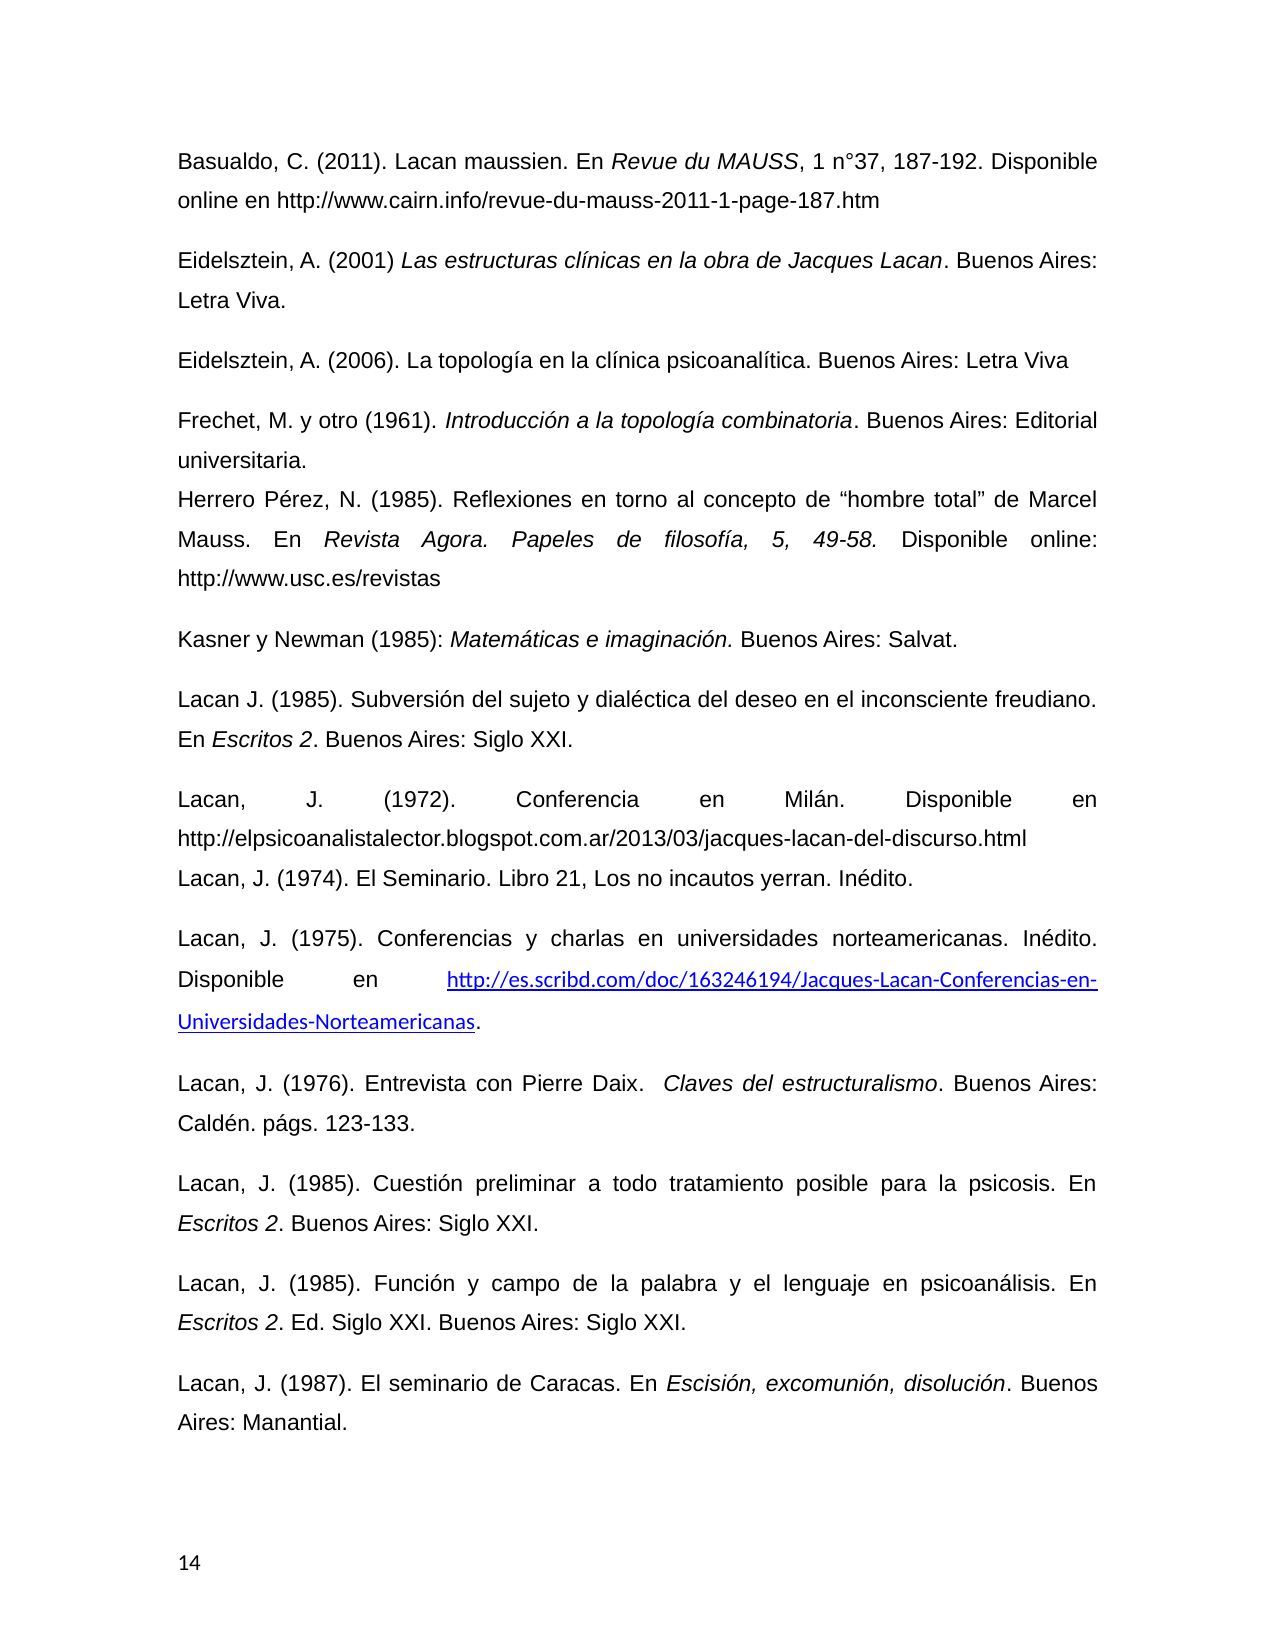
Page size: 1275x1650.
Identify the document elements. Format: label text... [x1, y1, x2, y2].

text Basualdo, C. (2011). Lacan maussien. En Revue du MAUSS, 1 n°37, 187-192. Disponible online en http://www.cairn.info/revue-du-mauss-2011-1-page-187.htm [177, 148, 1098, 213]
text Lacan, J. (1976). Entrevista con Pierre Daix. Claves del estructuralismo. Buenos Aires: Caldén. págs. 123-133. [177, 1070, 1098, 1136]
text Lacan, J. (1972). Conferencia en Milán. Disponible en http://elpsicoanalistalector.blogspot.com.ar/2013/03/jacques-lacan-del-discurso.html [177, 786, 1098, 852]
text Lacan, J. (1985). Función y campo de la palabra y el lenguaje en psicoanálisis. En Escritos 2. Ed. Siglo XXI. Buenos Aires: Siglo XXI. [177, 1270, 1098, 1336]
text Lacan, J. (1985). Cuestión preliminar a todo tratamiento posible para la psicosis. En Escritos 2. Buenos Aires: Siglo XXI. [177, 1170, 1098, 1236]
text Eidelsztein, A. (2006). La topología en la clínica psicoanalítica. Buenos Aires: Letra Viva [177, 347, 1098, 373]
text Herrero Pérez, N. (1985). Reflexiones en torno al concepto de “hombre total” de Marcel Mauss. En Revista Agora. Papeles de filosofía, 5, 49-58. Disponible online: http://www.usc.es/revistas [177, 486, 1098, 592]
text Lacan, J. (1975). Conferencias y charlas en universidades norteamericanas. Inédito. Disponible en http://es.scribd.com/doc/163246194/Jacques-Lacan-Conferencias-en-Universidades-Norteamericanas. [177, 925, 1098, 1035]
text Lacan J. (1985). Subversión del sujeto y dialéctica del deseo en el inconsciente freudiano. En Escritos 2. Buenos Aires: Siglo XXI. [177, 686, 1098, 752]
text Lacan, J. (1974). El Seminario. Libro 21, Los no incautos yerran. Inédito. [177, 865, 1098, 891]
text Lacan, J. (1987). El seminario de Caracas. En Escisión, excomunión, disolución. Buenos Aires: Manantial. [177, 1369, 1098, 1435]
text Frechet, M. y otro (1961). Introducción a la topología combinatoria. Buenos Aires: Editorial universitaria. [177, 407, 1098, 473]
text Eidelsztein, A. (2001) Las estructuras clínicas en la obra de Jacques Lacan. Buenos Aires: Letra Viva. [177, 247, 1098, 313]
text Kasner y Newman (1985): Matemáticas e imaginación. Buenos Aires: Salvat. [177, 626, 1098, 652]
